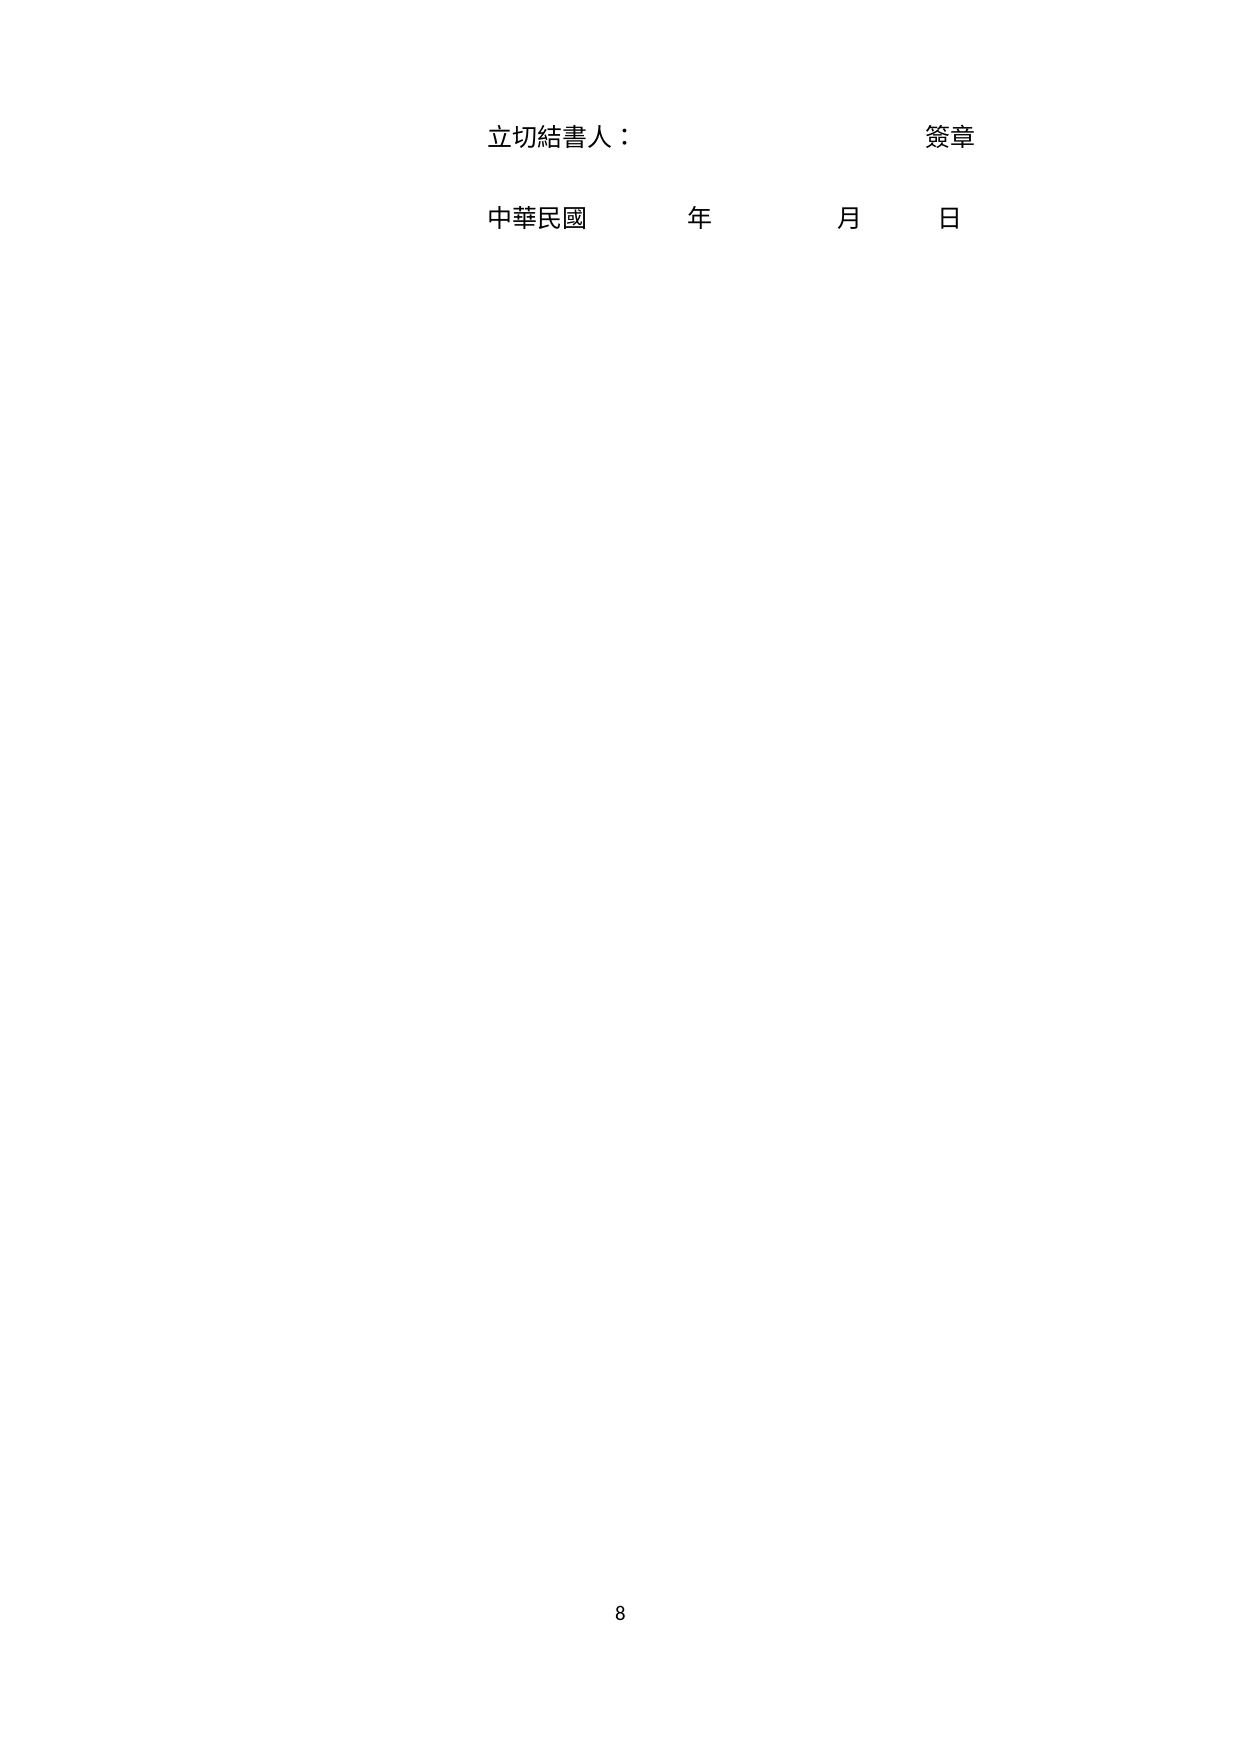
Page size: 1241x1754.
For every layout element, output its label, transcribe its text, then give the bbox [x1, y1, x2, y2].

text 中華民國 年 月 日 [162, 175, 1078, 238]
text 立切結書人： 簽章 [162, 94, 1078, 157]
